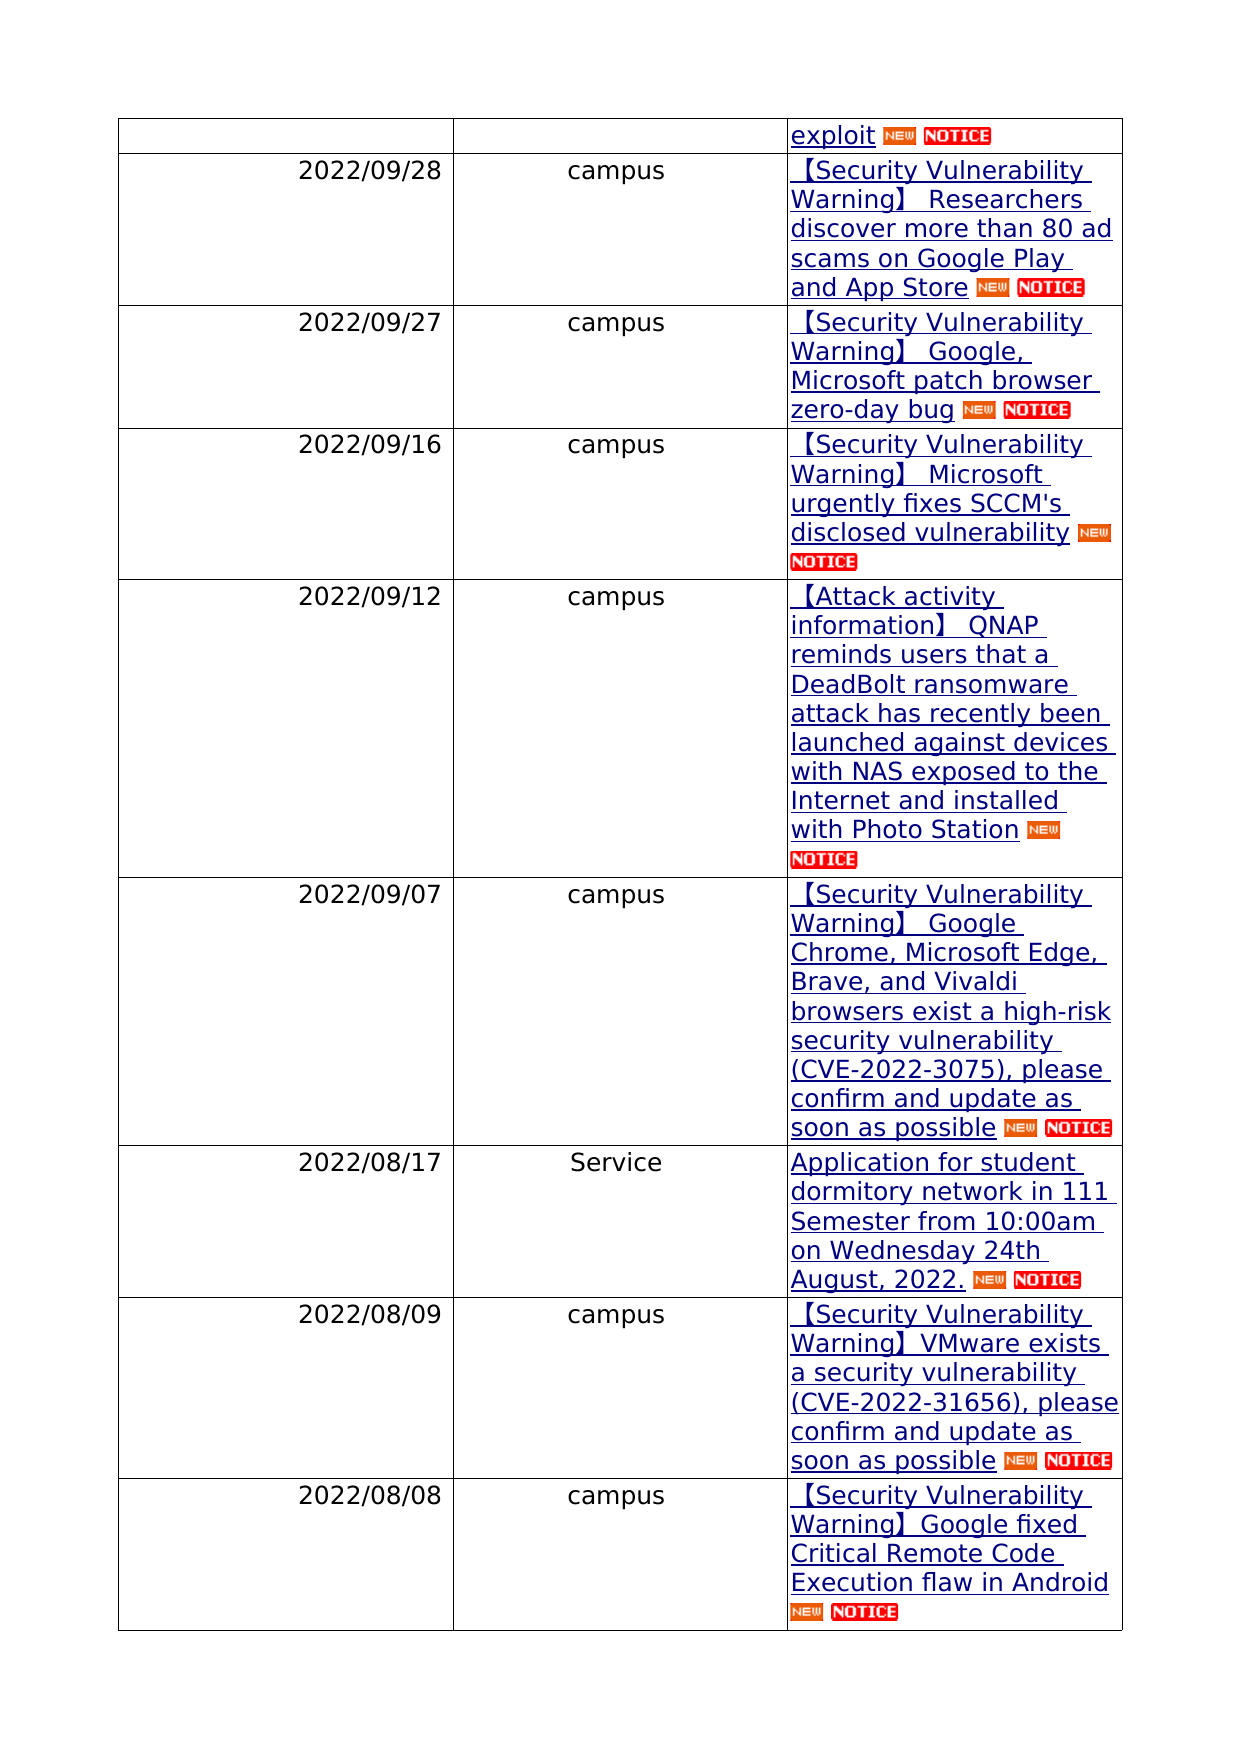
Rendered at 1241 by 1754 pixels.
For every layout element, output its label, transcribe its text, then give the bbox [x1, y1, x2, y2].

table_cell 2022/09/12 [119, 580, 453, 877]
picture [1078, 524, 1111, 542]
picture [1027, 821, 1061, 839]
table_cell 2022/08/09 [119, 1298, 453, 1478]
picture [831, 1603, 899, 1621]
table_cell 【Attack activity information】 QNAP reminds users that a DeadBolt ransomware attack has recently been launched against devices with NAS exposed to the Internet and installed with Photo Station [788, 580, 1122, 877]
picture [923, 127, 992, 145]
table_cell 【Security Vulnerability Warning】 Google Chrome, Microsoft Edge, Brave, and Vivaldi browsers exist a high-risk security vulnerability (CVE-2022-3075), please confirm and update as soon as possible [788, 878, 1122, 1145]
table_cell 2022/09/16 [119, 429, 453, 579]
picture [790, 553, 858, 571]
table_cell 2022/09/28 [119, 154, 453, 305]
table_cell 【Security Vulnerability Warning】 Google, Microsoft patch browser zero-day bug [788, 306, 1122, 428]
table_cell campus [454, 1298, 787, 1478]
table_cell 2022/08/08 [119, 1479, 453, 1630]
picture [883, 127, 917, 145]
picture [1004, 1119, 1038, 1137]
picture [790, 851, 858, 869]
table_cell Service [454, 1146, 787, 1297]
table_cell campus [454, 580, 787, 877]
table_cell 【Security Vulnerability Warning】 Microsoft urgently fixes SCCM's disclosed vulnerability [788, 429, 1122, 579]
table_cell 2022/09/27 [119, 306, 453, 428]
picture [1045, 1452, 1113, 1470]
table_cell Application for student dormitory network in 111 Semester from 10:00am on Wednesday 24th August, 2022. [788, 1146, 1122, 1297]
table_cell campus [454, 1479, 787, 1630]
table_cell campus [454, 429, 787, 579]
picture [790, 1603, 824, 1621]
table_cell exploit [788, 119, 1122, 153]
picture [1017, 278, 1085, 297]
table_cell 【Security Vulnerability Warning】VMware exists a security vulnerability (CVE-2022-31656), please confirm and update as soon as possible [788, 1298, 1122, 1478]
table_cell 2022/09/07 [119, 878, 453, 1145]
table_cell [119, 119, 453, 153]
table_cell 【Security Vulnerability Warning】 Researchers discover more than 80 ad scams on Google Play and App Store [788, 154, 1122, 305]
table_cell campus [454, 306, 787, 428]
table_cell campus [454, 154, 787, 305]
picture [1004, 1452, 1038, 1470]
table_cell 【Security Vulnerability Warning】Google fixed Critical Remote Code Execution flaw in Android [788, 1479, 1122, 1630]
picture [973, 1271, 1007, 1289]
picture [1013, 1271, 1082, 1289]
picture [962, 401, 996, 419]
table_cell campus [454, 878, 787, 1145]
picture [1003, 401, 1071, 419]
picture [1045, 1119, 1113, 1137]
table_cell 2022/08/17 [119, 1146, 453, 1297]
picture [976, 278, 1010, 297]
table_cell [454, 119, 787, 153]
